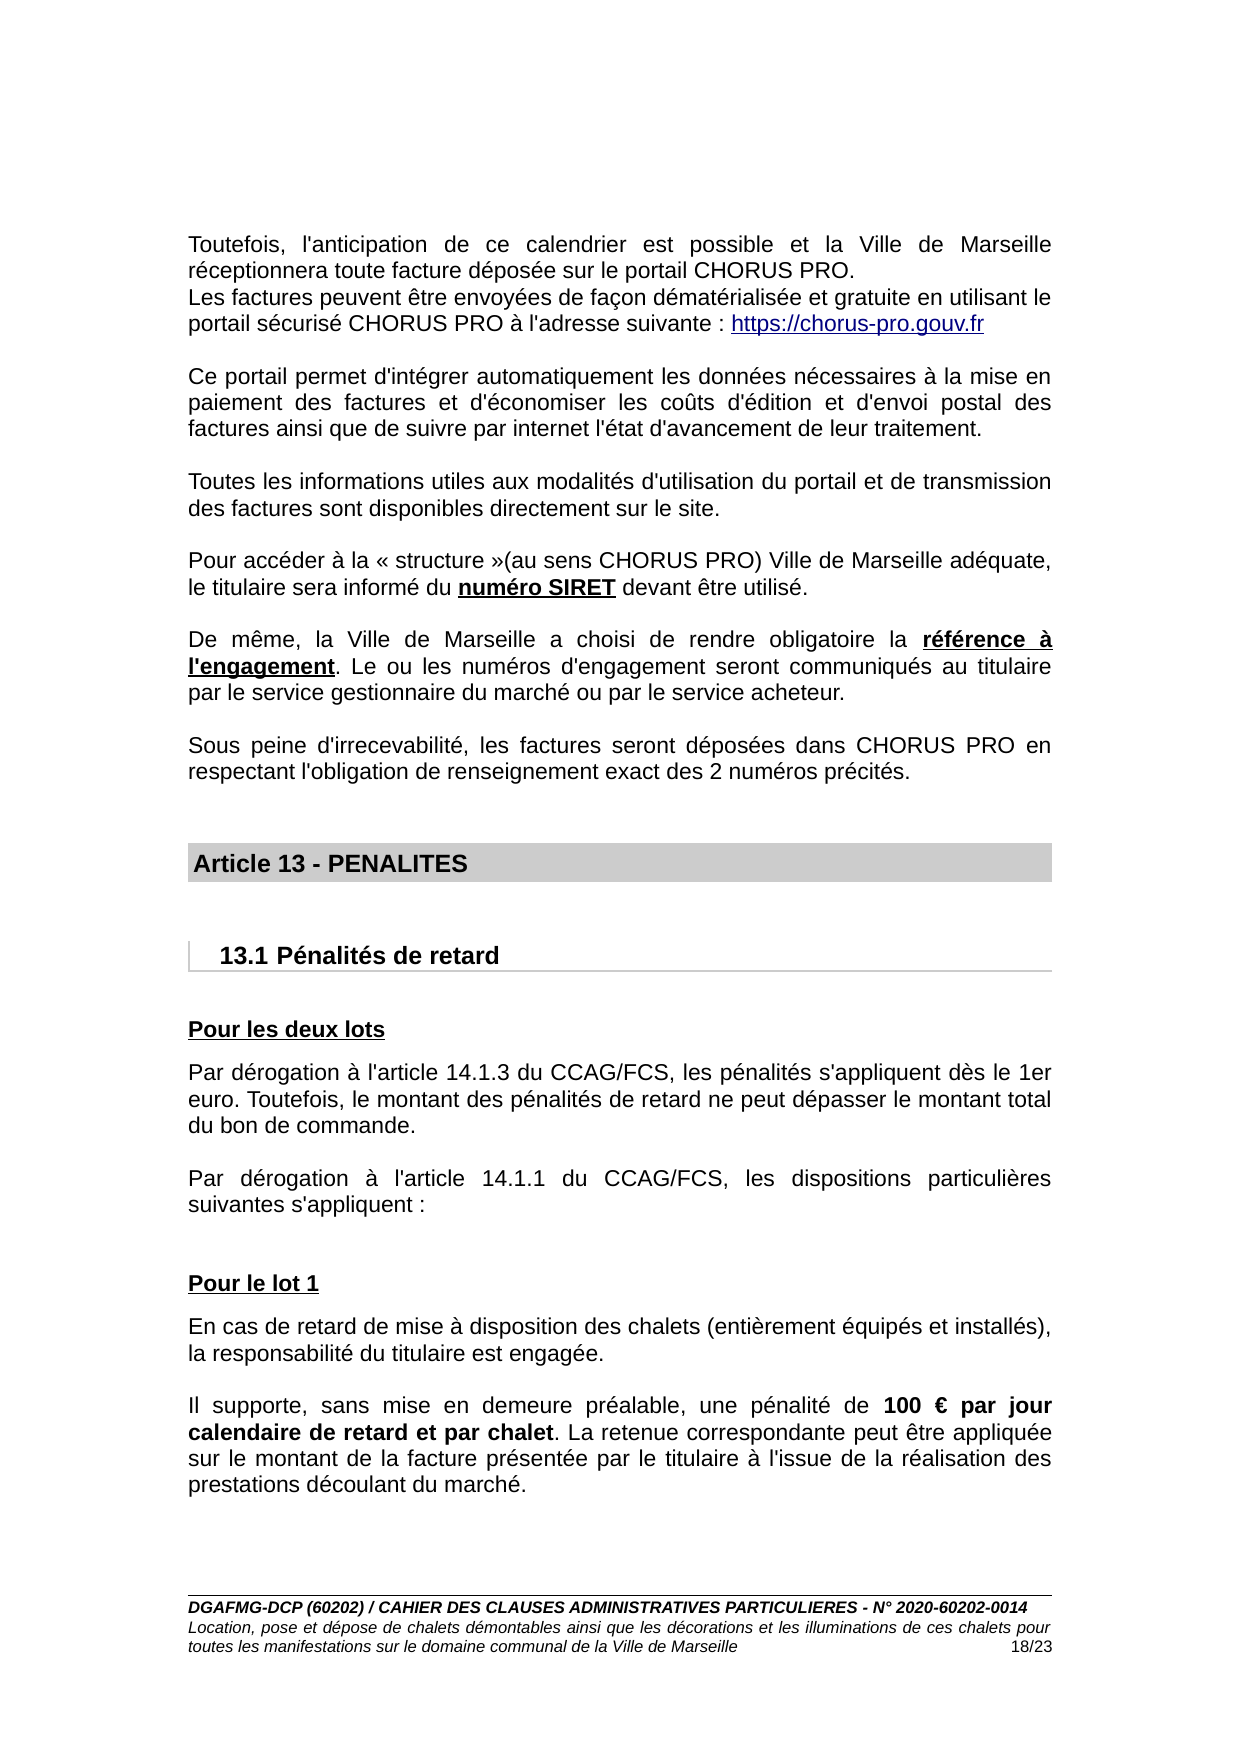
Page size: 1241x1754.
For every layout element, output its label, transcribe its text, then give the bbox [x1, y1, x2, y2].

subtitle Pénalités de retard [190, 941, 1052, 970]
text En cas de retard de mise à disposition des chalets (entièrement équipés et installés), la responsabilité du titulaire est engagée. [188, 1313, 1052, 1366]
text Par dérogation à l'article 14.1.3 du CCAG/FCS, les pénalités s'appliquent dès le 1er euro. Toutefois, le montant des pénalités de retard ne peut dépasser le montant total du bon de commande. [188, 1059, 1052, 1138]
text Toutefois, l'anticipation de ce calendrier est possible et la Ville de Marseille réceptionnera toute facture déposée sur le portail CHORUS PRO. [188, 231, 1052, 284]
text Ce portail permet d'intégrer automatiquement les données nécessaires à la mise en paiement des factures et d'économiser les coûts d'édition et d'envoi postal des factures ainsi que de suivre par internet l'état d'avancement de leur traitement. [188, 363, 1052, 442]
text Pour accéder à la « structure »(au sens CHORUS PRO) Ville de Marseille adéquate, le titulaire sera informé du numéro SIRET devant être utilisé. [188, 547, 1052, 600]
text De même, la Ville de Marseille a choisi de rendre obligatoire la référence à l'engagement. Le ou les numéros d'engagement seront communiqués au titulaire par le service gestionnaire du marché ou par le service acheteur. [188, 626, 1052, 705]
text Pour le lot 1 [188, 1270, 1052, 1297]
text Sous peine d'irrecevabilité, les factures seront déposées dans CHORUS PRO en respectant l'obligation de renseignement exact des 2 numéros précités. [188, 732, 1052, 784]
text Toutes les informations utiles aux modalités d'utilisation du portail et de transmission des factures sont disponibles directement sur le site. [188, 468, 1052, 521]
text Il supporte, sans mise en demeure préalable, une pénalité de 100 € par jour calendaire de retard et par chalet. La retenue correspondante peut être appliquée sur le montant de la facture présentée par le titulaire à l'issue de la réalisation des prestations découlant du marché. [188, 1392, 1052, 1498]
text Pour les deux lots [188, 1016, 1052, 1043]
text Par dérogation à l'article 14.1.1 du CCAG/FCS, les dispositions particulières suivantes s'appliquent : [188, 1165, 1052, 1217]
subtitle PENALITES [190, 846, 1050, 880]
text Les factures peuvent être envoyées de façon dématérialisée et gratuite en utilisant le portail sécurisé CHORUS PRO à l'adresse suivante : https://chorus-pro.gouv.fr [188, 284, 1052, 336]
